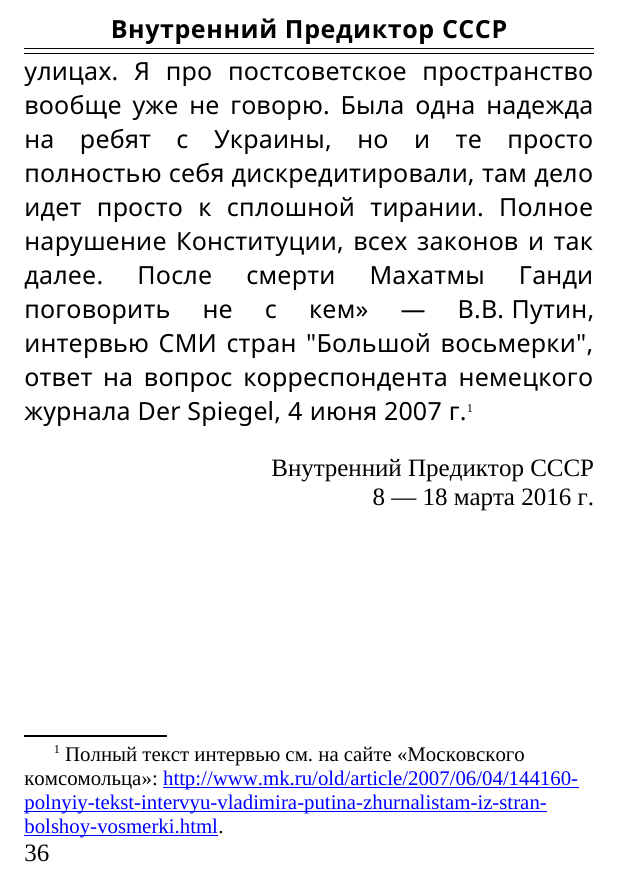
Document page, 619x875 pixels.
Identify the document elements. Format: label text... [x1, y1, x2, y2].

text улицах. Я про постсоветское пространство вообще уже не говорю. Была одна надежда на ребят с Украины, но и те просто полностью себя дискредитировали, там дело идет просто к сплошной тирании. Полное нарушение Конституции, всех законов и так далее. После смерти Махатмы Ганди поговорить не с кем» — В.В. Путин, интервью СМИ стран "Большой восьмерки", ответ на вопрос корреспондента немецкого журнала Der Spiegel, 4 июня 2007 г. [24, 54, 594, 428]
text Внутренний Предиктор СССР 8 — 18 марта 2016 г. [24, 453, 594, 511]
text Полный текст интервью см. на сайте «Московского комсомольца»: http://www.mk.ru/old/article/2007/06/04/144160-polnyiy-tekst-intervyu-vladimira-putina-zhurnalistam-iz-stran-bolshoy-vosmerki.html. [24, 742, 594, 838]
